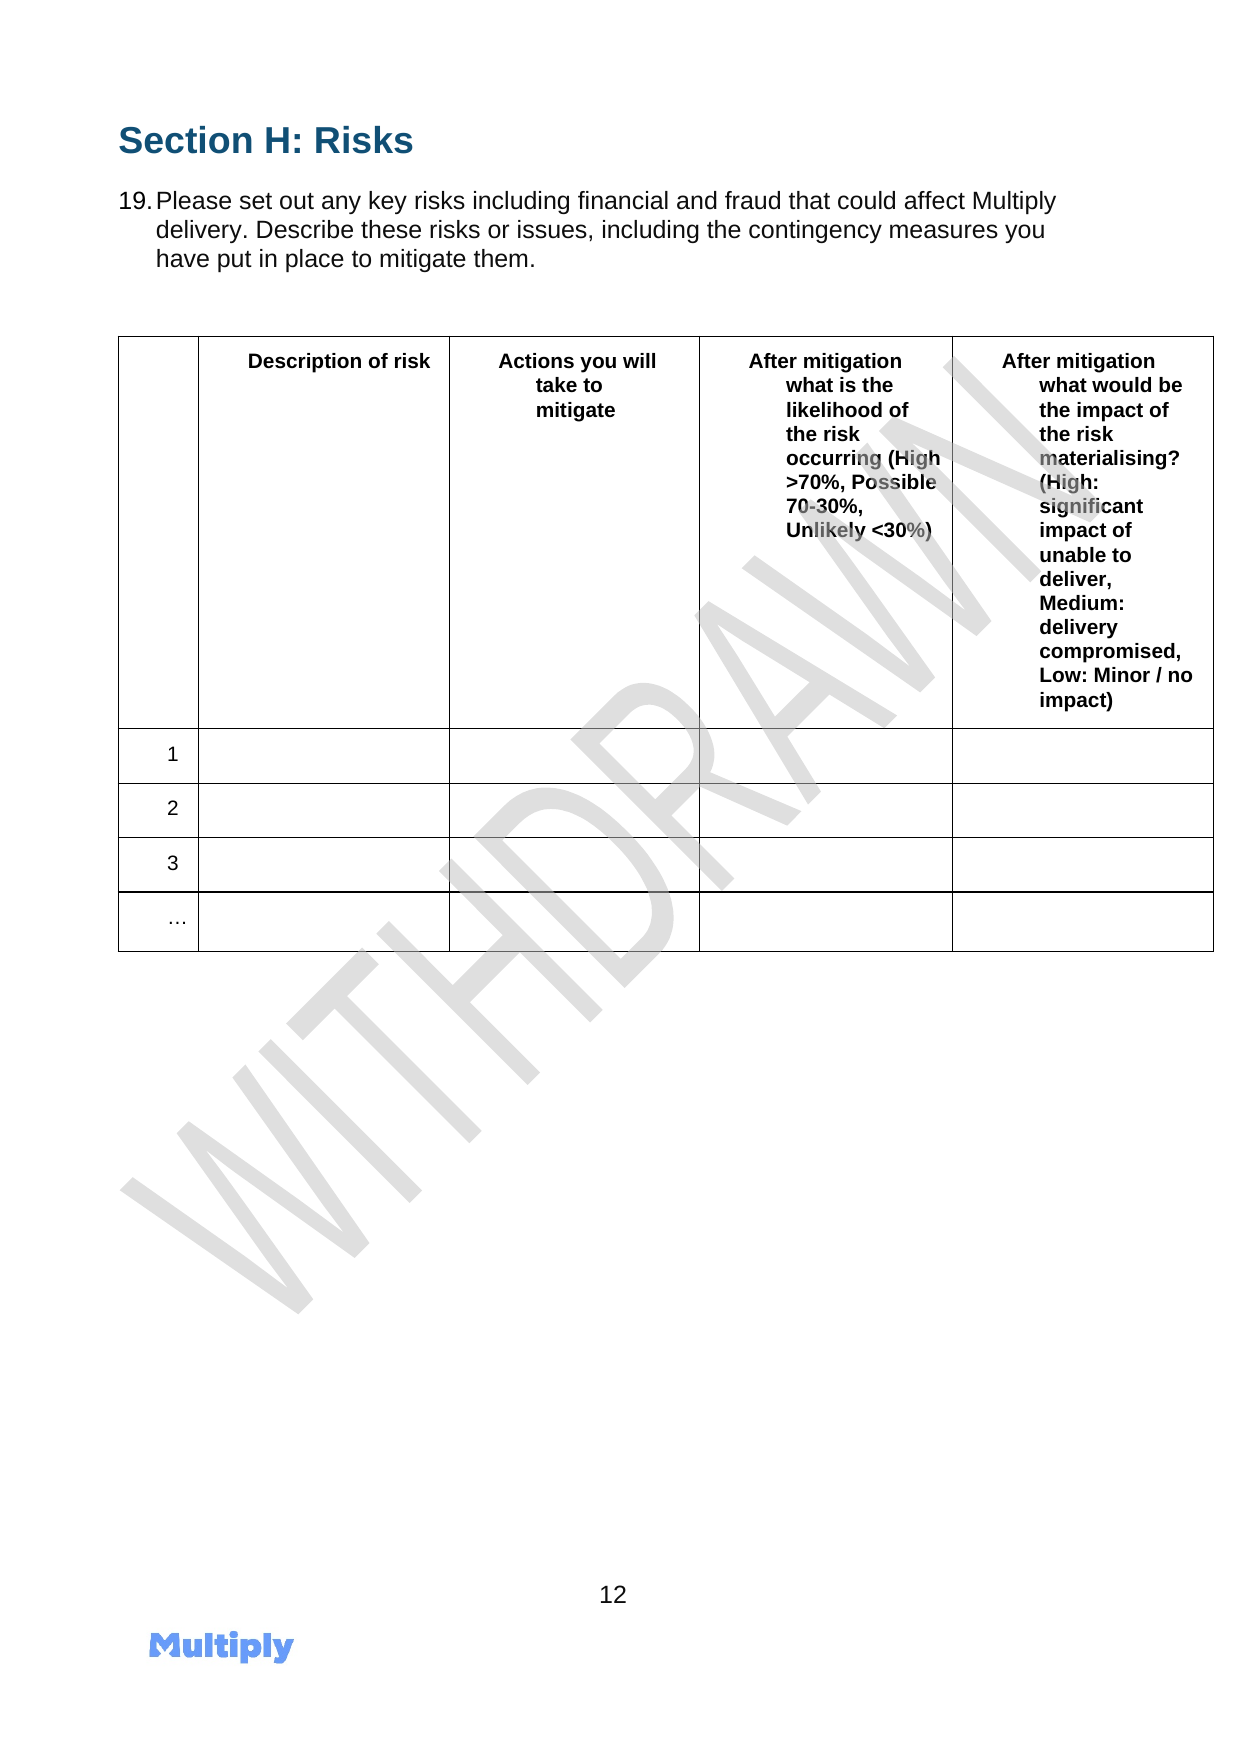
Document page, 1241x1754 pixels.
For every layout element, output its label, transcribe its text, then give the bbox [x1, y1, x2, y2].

table_cell [199, 893, 449, 951]
table_cell [199, 838, 449, 891]
table_cell [450, 784, 666, 837]
table_cell [450, 838, 526, 891]
table_cell [450, 729, 612, 783]
table_cell [700, 784, 952, 837]
table_cell [635, 838, 699, 891]
table_cell [450, 893, 501, 951]
table_cell [953, 784, 1213, 837]
table_cell [450, 884, 457, 891]
table_cell [953, 893, 1213, 951]
table_header Description of risk [199, 337, 449, 728]
table_cell [641, 784, 669, 798]
table_cell [708, 729, 794, 783]
table_cell [600, 729, 693, 783]
table_header After mitigation what would be the impact of the risk materialising? (High: significant impact of unable to deliver, Medium: delivery compromised, Low: Minor / no impact) [953, 337, 1213, 728]
table_cell [507, 809, 606, 837]
table_cell [199, 784, 449, 837]
table_cell 2 [119, 784, 198, 837]
table_cell 1 [119, 729, 198, 783]
subtitle Section H: Risks [118, 118, 1107, 161]
list Please set out any key risks including financial and fraud that could affect Multiply delivery. Describe these risks or issues, including the contingency measures you have put in place to mitigate them. [118, 186, 1107, 272]
table_cell [700, 871, 720, 891]
table_cell [199, 729, 449, 783]
table_cell [700, 893, 952, 951]
table_cell 3 [119, 838, 198, 891]
table_cell … [119, 893, 198, 951]
table_cell [556, 893, 651, 951]
table_header Actions you will take to mitigate [450, 337, 699, 728]
table_cell [953, 729, 1213, 783]
table_header After mitigation what is the likelihood of the risk occurring (High >70%, Possible 70-30%, Unlikely <30%) [700, 337, 952, 728]
table_cell [788, 729, 952, 783]
table_header [119, 337, 198, 728]
table_cell [503, 838, 647, 891]
table_cell [700, 838, 952, 891]
table_cell [672, 789, 699, 837]
table_cell [487, 893, 586, 951]
table_cell [953, 838, 1213, 891]
table_cell [663, 893, 699, 951]
